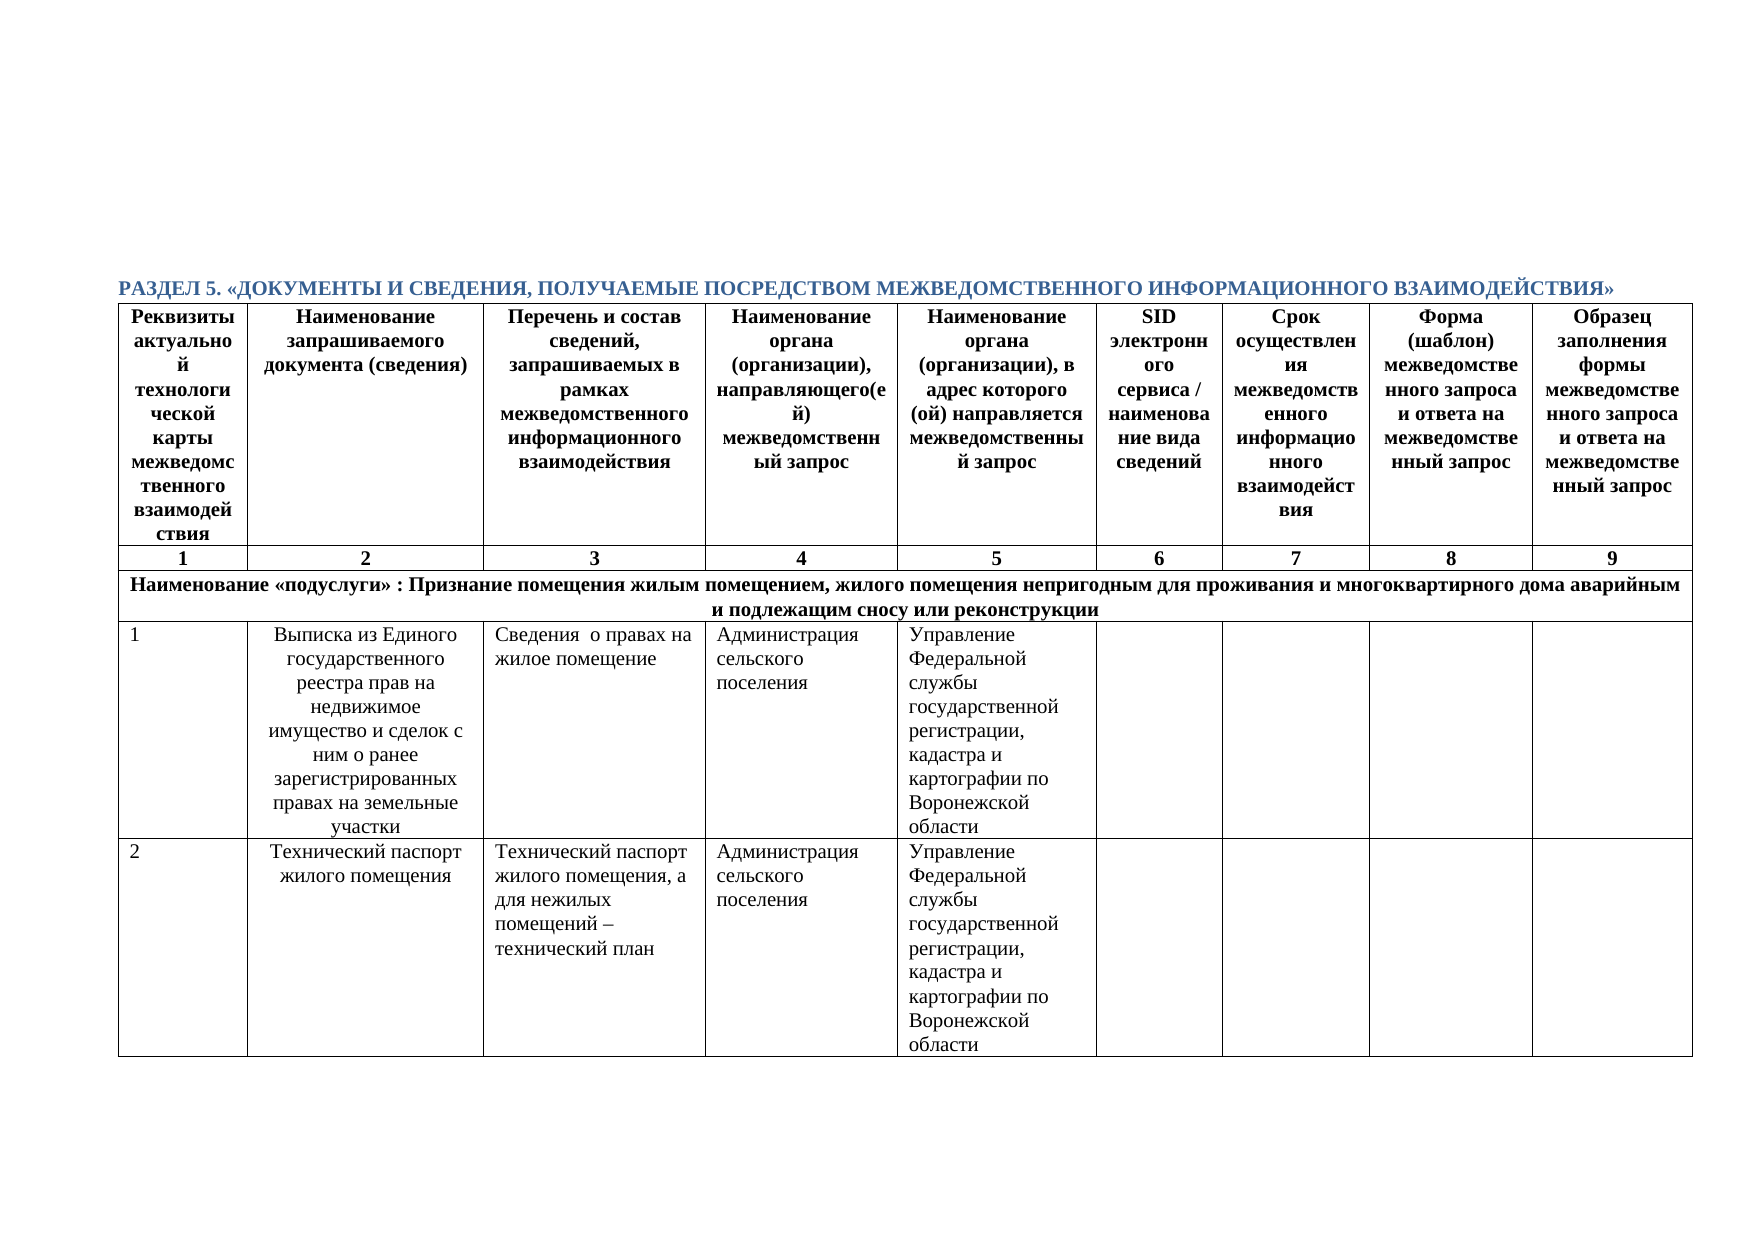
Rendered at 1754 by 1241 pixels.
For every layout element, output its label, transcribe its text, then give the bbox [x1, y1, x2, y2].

table_cell Администрация сельского поселения [706, 839, 897, 1056]
table_cell [1533, 839, 1692, 1056]
table_cell [1097, 622, 1222, 838]
table_cell 7 [1223, 546, 1369, 570]
table_header Наименование запрашиваемого документа (сведения) [248, 304, 483, 545]
table_cell [1223, 622, 1369, 838]
subtitle РАЗДЕЛ 5. «ДОКУМЕНТЫ И СВЕДЕНИЯ, ПОЛУЧАЕМЫЕ ПОСРЕДСТВОМ МЕЖВЕДОМСТВЕННОГО ИНФОРМАЦИОННОГО ВЗАИМОДЕЙСТВИЯ» [118, 276, 1636, 300]
table_cell 1 [119, 622, 247, 838]
table_cell [1533, 622, 1692, 838]
table_header Наименование органа (организации), направляющего(ей) межведомственный запрос [706, 304, 897, 545]
table_header Форма (шаблон) межведомственного запроса и ответа на межведомственный запрос [1370, 304, 1532, 545]
table_cell 9 [1533, 546, 1692, 570]
table_header Образец заполнения формы межведомственного запроса и ответа на межведомственный запрос [1533, 304, 1692, 545]
table_header Наименование органа (организации), в адрес которого (ой) направляется межведомственный запрос [898, 304, 1096, 545]
table_cell Администрация сельского поселения [706, 622, 897, 838]
table_cell Управление Федеральной службы государственной регистрации, кадастра и картографии по Воронежской области [898, 622, 1096, 838]
table_cell 1 [119, 546, 247, 570]
table_cell 3 [484, 546, 705, 570]
table_header Реквизиты актуальной технологической карты межведомственного взаимодействия [119, 304, 247, 545]
table_cell 4 [706, 546, 897, 570]
table_cell 8 [1370, 546, 1532, 570]
table_cell Наименование «подуслуги» : Признание помещения жилым помещением, жилого помещения непригодным для проживания и многоквартирного дома аварийным и подлежащим сносу или реконструкции [119, 571, 1692, 621]
table_cell 2 [248, 546, 483, 570]
table_cell 6 [1097, 546, 1222, 570]
table_cell [1370, 622, 1532, 838]
table_cell 2 [119, 839, 247, 1056]
table_cell [1370, 839, 1532, 1056]
table_header Срок осуществления межведомственного информационного взаимодействия [1223, 304, 1369, 545]
table_cell Управление Федеральной службы государственной регистрации, кадастра и картографии по Воронежской области [898, 839, 1096, 1056]
table_cell [1223, 839, 1369, 1056]
table_header Перечень и состав сведений, запрашиваемых в рамках межведомственного информационного взаимодействия [484, 304, 705, 545]
table_cell Технический паспорт жилого помещения, а для нежилых помещений – технический план [484, 839, 705, 1056]
table_cell 5 [898, 546, 1096, 570]
table_cell Выписка из Единого государственного реестра прав на недвижимое имущество и сделок с ним о ранее зарегистрированных правах на земельные участки [248, 622, 483, 838]
table_cell Технический паспорт жилого помещения [248, 839, 483, 1056]
table_cell Сведения о правах на жилое помещение [484, 622, 705, 838]
table_header SID электронного сервиса / наименование вида сведений [1097, 304, 1222, 545]
table_cell [1097, 839, 1222, 1056]
